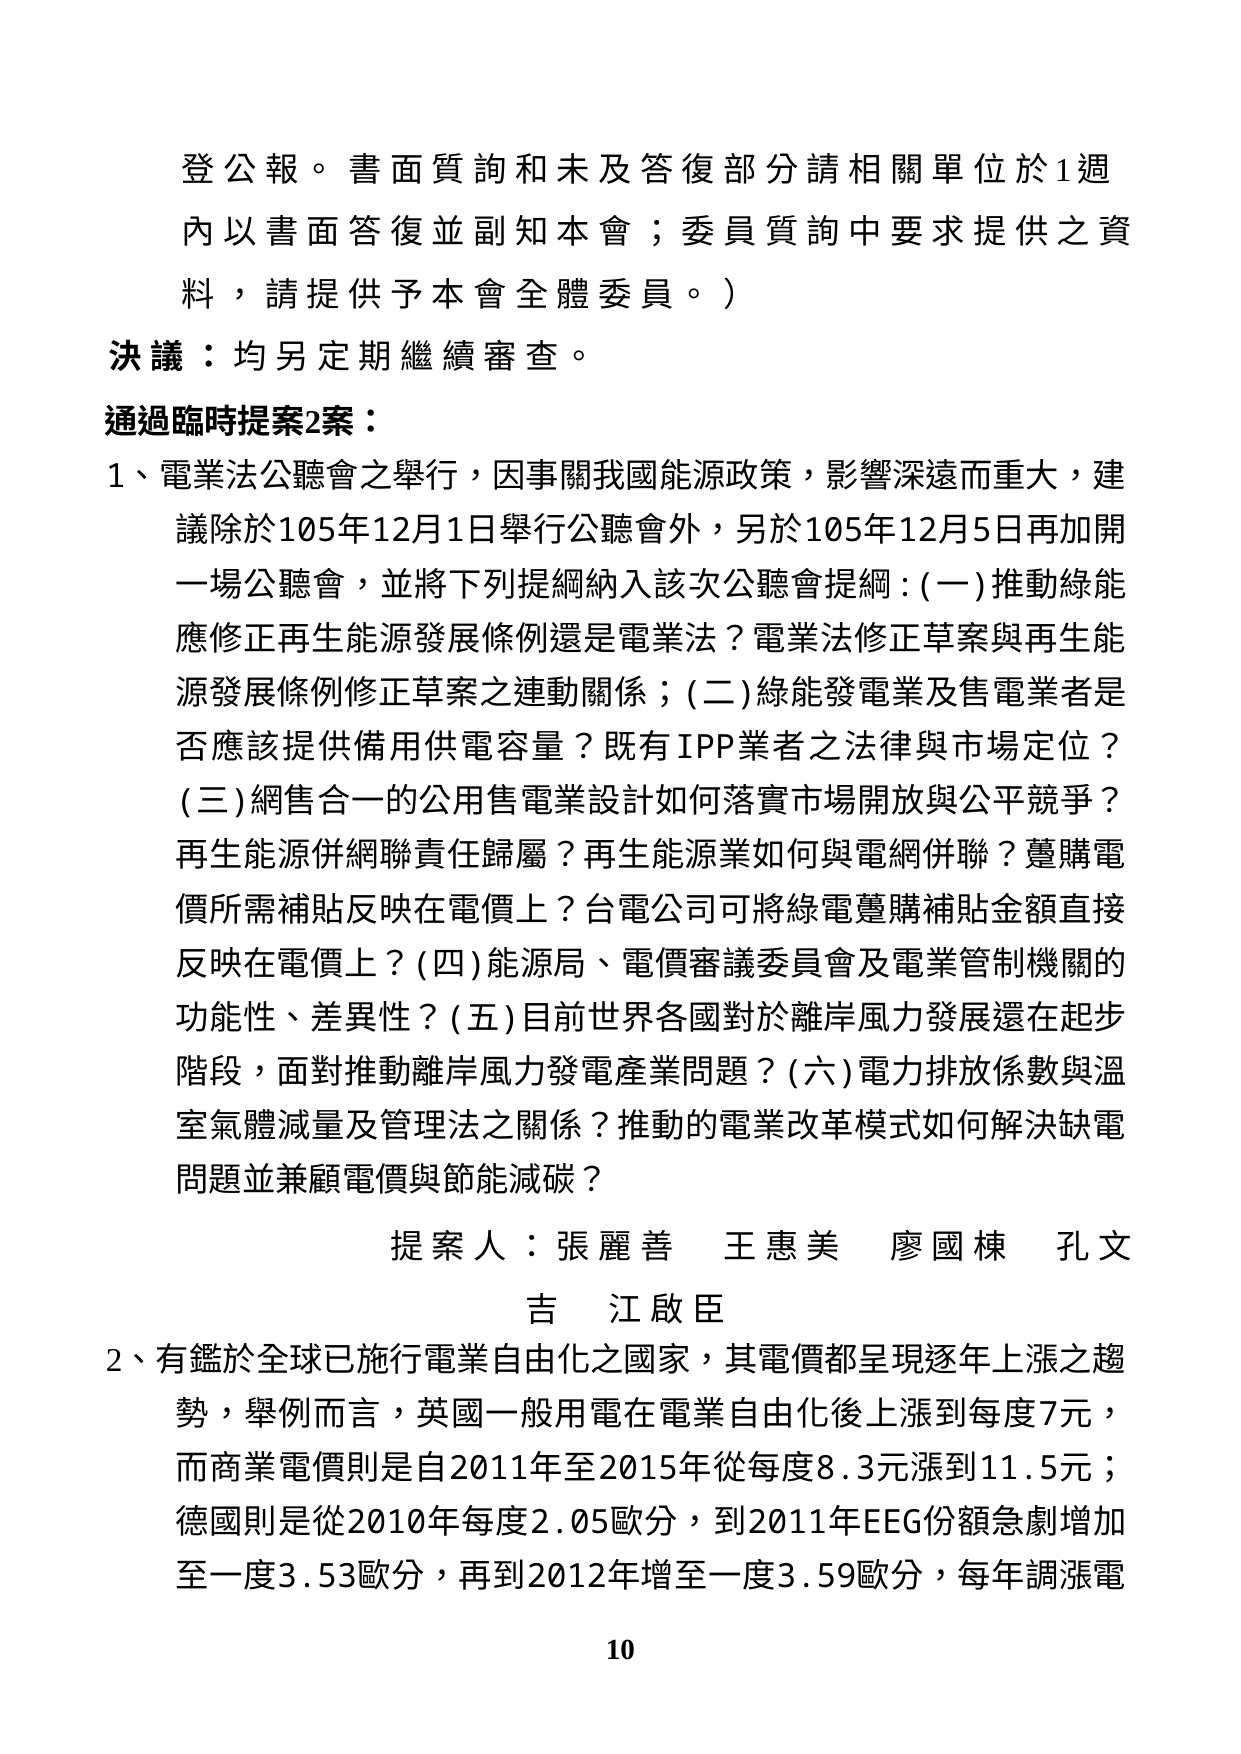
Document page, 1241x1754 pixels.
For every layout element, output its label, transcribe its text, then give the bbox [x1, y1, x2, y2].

list 有鑑於全球已施行電業自由化之國家，其電價都呈現逐年上漲之趨勢，舉例而言，英國一般用電在電業自由化後上漲到每度7元，而商業電價則是自2011年至2015年從每度8.3元漲到11.5元；德國則是從2010年每度2.05歐分，到2011年EEG份額急劇增加至一度3.53歐分，再到2012年增至一度3.59歐分，每年調漲電 [106, 1328, 1127, 1598]
text 提案人：張麗善 王惠美 廖國棟 孔文吉 江啟臣 [381, 1203, 1136, 1328]
text 通過臨時提案2案： [1, 390, 1127, 444]
text 決議：均另定期繼續審查。 [104, 312, 1136, 375]
text 登公報。書面質詢和未及答復部分請相關單位於1週內以書面答復並副知本會；委員質詢中要求提供之資料，請提供予本會全體委員。） [138, 125, 1136, 312]
list 電業法公聽會之舉行，因事關我國能源政策，影響深遠而重大，建議除於105年12月1日舉行公聽會外，另於105年12月5日再加開一場公聽會，並將下列提綱納入該次公聽會提綱:(一)推動綠能應修正再生能源發展條例還是電業法？電業法修正草案與再生能源發展條例修正草案之連動關係；(二)綠能發電業及售電業者是否應該提供備用供電容量？既有IPP業者之法律與市場定位？(三)網售合一的公用售電業設計如何落實市場開放與公平競爭？再生能源併網聯責任歸屬？再生能源業如何與電網併聯？躉購電價所需補貼反映在電價上？台電公司可將綠電躉購補貼金額直接反映在電價上？(四)能源局、電價審議委員會及電業管制機關的功能性、差異性？(五)目前世界各國對於離岸風力發展還在起步階段，面對推動離岸風力發電產業問題？(六)電力排放係數與溫室氣體減量及管理法之關係？推動的電業改革模式如何解決缺電問題並兼顧電價與節能減碳？ [106, 444, 1127, 1203]
